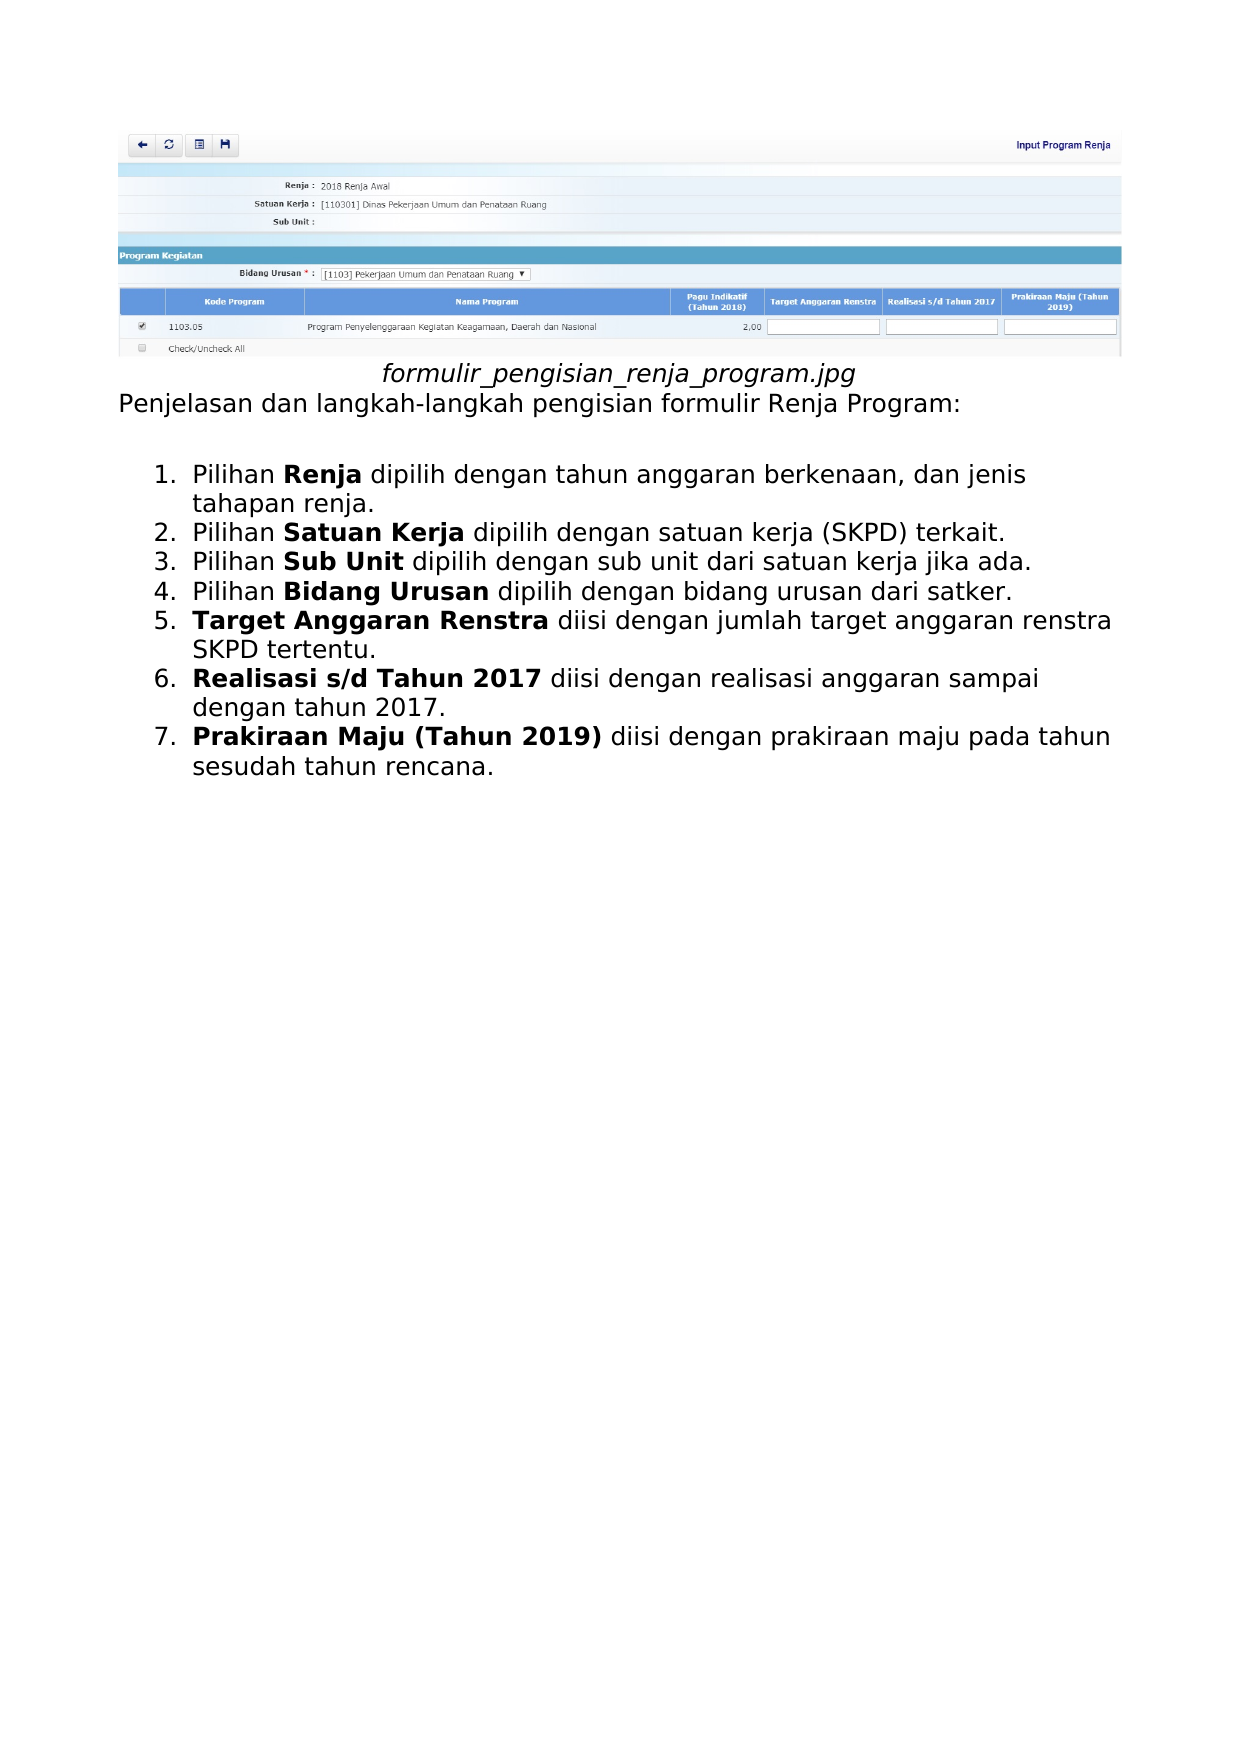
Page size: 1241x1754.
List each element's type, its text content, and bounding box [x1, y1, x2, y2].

list Pilihan Sub Unit dipilih dengan sub unit dari satuan kerja jika ada. [177, 547, 1122, 577]
picture [118, 130, 1123, 360]
list Prakiraan Maju (Tahun 2019) diisi dengan prakiraan maju pada tahun sesudah tahun rencana. [177, 722, 1122, 781]
list Target Anggaran Renstra diisi dengan jumlah target anggaran renstra SKPD tertentu. [177, 606, 1122, 664]
text formulir_pengisian_renja_program.jpg [118, 360, 1122, 389]
list Pilihan Renja dipilih dengan tahun anggaran berkenaan, dan jenis tahapan renja. [177, 460, 1122, 518]
list Pilihan Bidang Urusan dipilih dengan bidang urusan dari satker. [177, 577, 1122, 606]
text [118, 118, 1122, 130]
list Realisasi s/d Tahun 2017 diisi dengan realisasi anggaran sampai dengan tahun 2017. [177, 664, 1122, 722]
list Pilihan Satuan Kerja dipilih dengan satuan kerja (SKPD) terkait. [177, 518, 1122, 547]
text Penjelasan dan langkah-langkah pengisian formulir Renja Program: [118, 389, 1122, 418]
